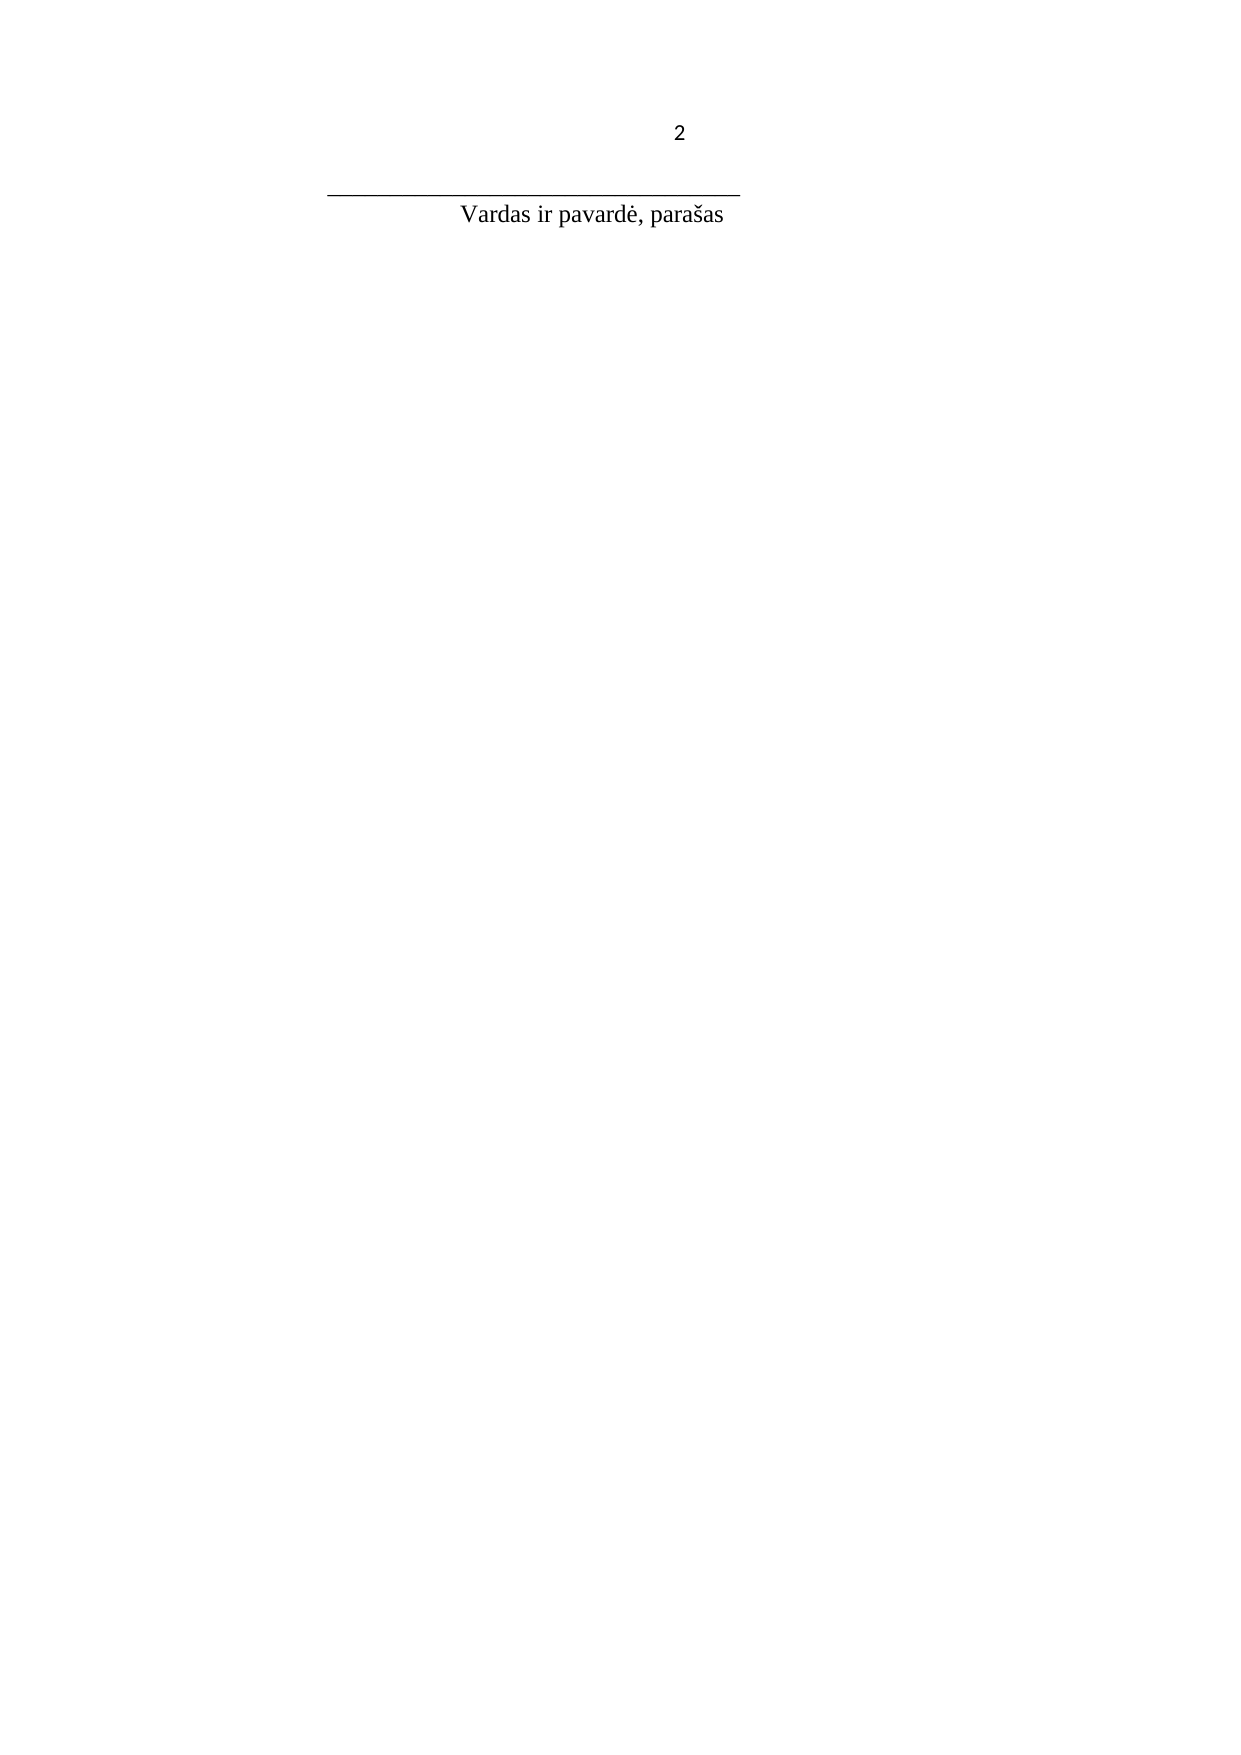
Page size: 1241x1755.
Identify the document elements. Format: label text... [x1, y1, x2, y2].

text _________________________________ [177, 170, 1181, 199]
text Vardas ir pavardė, parašas [177, 199, 1181, 228]
